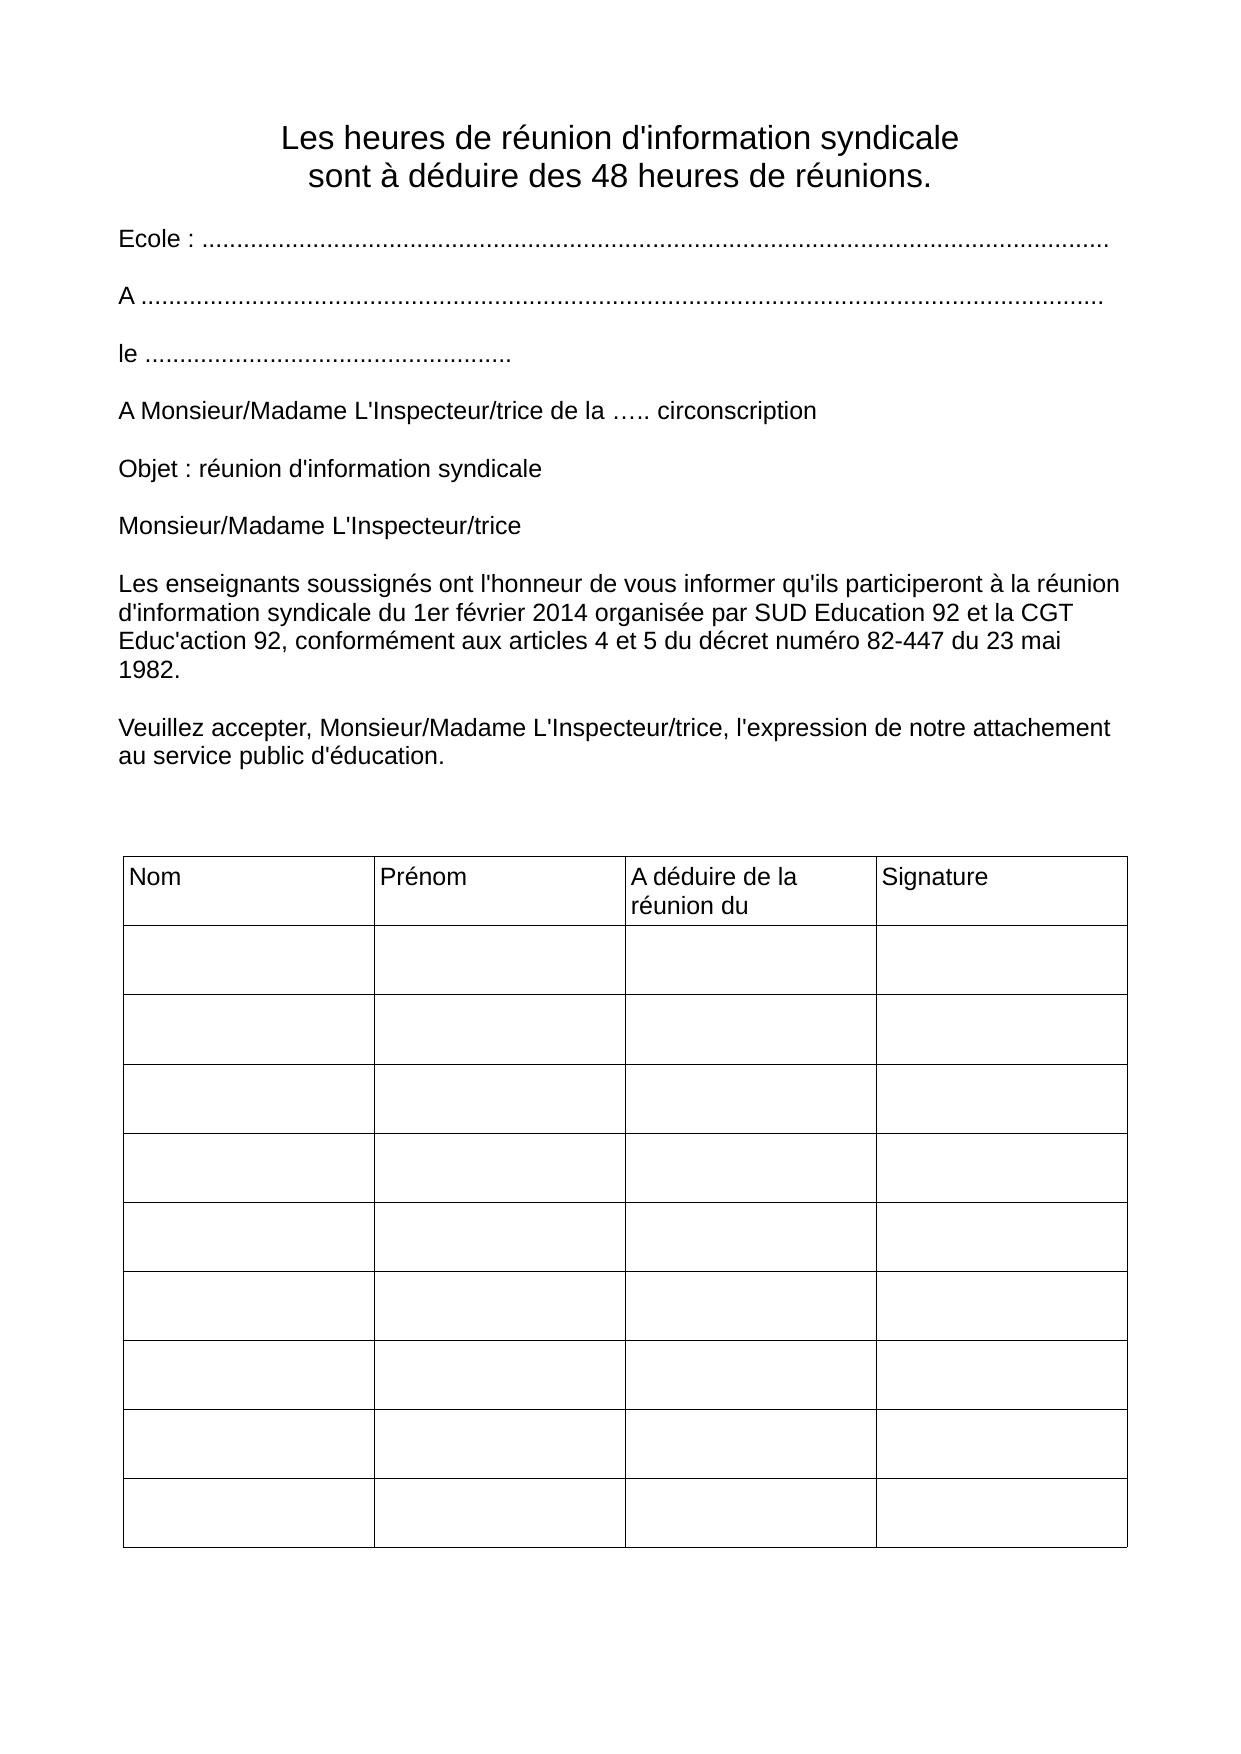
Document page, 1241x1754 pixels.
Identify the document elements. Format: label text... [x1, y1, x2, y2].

table_header A déduire de la réunion du [626, 857, 876, 925]
table_cell [626, 1410, 876, 1478]
table_cell [124, 995, 374, 1063]
text sont à déduire des 48 heures de réunions. [118, 157, 1122, 195]
table_cell [877, 1479, 1127, 1547]
text au service public d'éducation. [118, 741, 1122, 770]
table_cell [375, 1341, 625, 1409]
table_cell [124, 1341, 374, 1409]
text le ..................................................... [118, 339, 1122, 367]
text Objet : réunion d'information syndicale [118, 454, 1122, 482]
table_header Prénom [375, 857, 625, 925]
table_cell [375, 1410, 625, 1478]
table_cell [877, 926, 1127, 994]
text Les enseignants soussignés ont l'honneur de vous informer qu'ils participeront à la réunion [118, 569, 1122, 597]
table_cell [124, 1134, 374, 1202]
table_cell [877, 1065, 1127, 1132]
text Ecole : ................................................................................................................................... [118, 224, 1122, 252]
table_cell [877, 1134, 1127, 1202]
table_header Nom [124, 857, 374, 925]
table_header Signature [877, 857, 1127, 925]
table_cell [877, 1203, 1127, 1271]
table_cell [877, 1410, 1127, 1478]
table_cell [626, 926, 876, 994]
table_cell [375, 1479, 625, 1547]
table_cell [124, 1410, 374, 1478]
table_cell [375, 1272, 625, 1340]
text A Monsieur/Madame L'Inspecteur/trice de la ….. circonscription [118, 396, 1122, 425]
table_cell [124, 1065, 374, 1132]
table_cell [375, 926, 625, 994]
table_cell [375, 1203, 625, 1271]
table_cell [124, 926, 374, 994]
text Monsieur/Madame L'Inspecteur/trice [118, 511, 1122, 540]
table_cell [124, 1272, 374, 1340]
table_cell [626, 995, 876, 1063]
table_cell [124, 1203, 374, 1271]
table_cell [375, 1065, 625, 1132]
table_cell [626, 1203, 876, 1271]
table_cell [124, 1479, 374, 1547]
table_cell [877, 1272, 1127, 1340]
text Les heures de réunion d'information syndicale [118, 118, 1122, 157]
text Veuillez accepter, Monsieur/Madame L'Inspecteur/trice, l'expression de notre attachement [118, 712, 1122, 741]
table_cell [626, 1341, 876, 1409]
table_cell [375, 1134, 625, 1202]
table_cell [375, 995, 625, 1063]
table_cell [626, 1134, 876, 1202]
table_cell [626, 1065, 876, 1132]
table_cell [626, 1272, 876, 1340]
text d'information syndicale du 1er février 2014 organisée par SUD Education 92 et la CGT Educ'action 92, conformément aux articles 4 et 5 du décret numéro 82-447 du 23 mai 1982. [118, 597, 1122, 684]
text A ........................................................................................................................................... [118, 281, 1122, 310]
table_cell [877, 995, 1127, 1063]
table_cell [626, 1479, 876, 1547]
table_cell [877, 1341, 1127, 1409]
